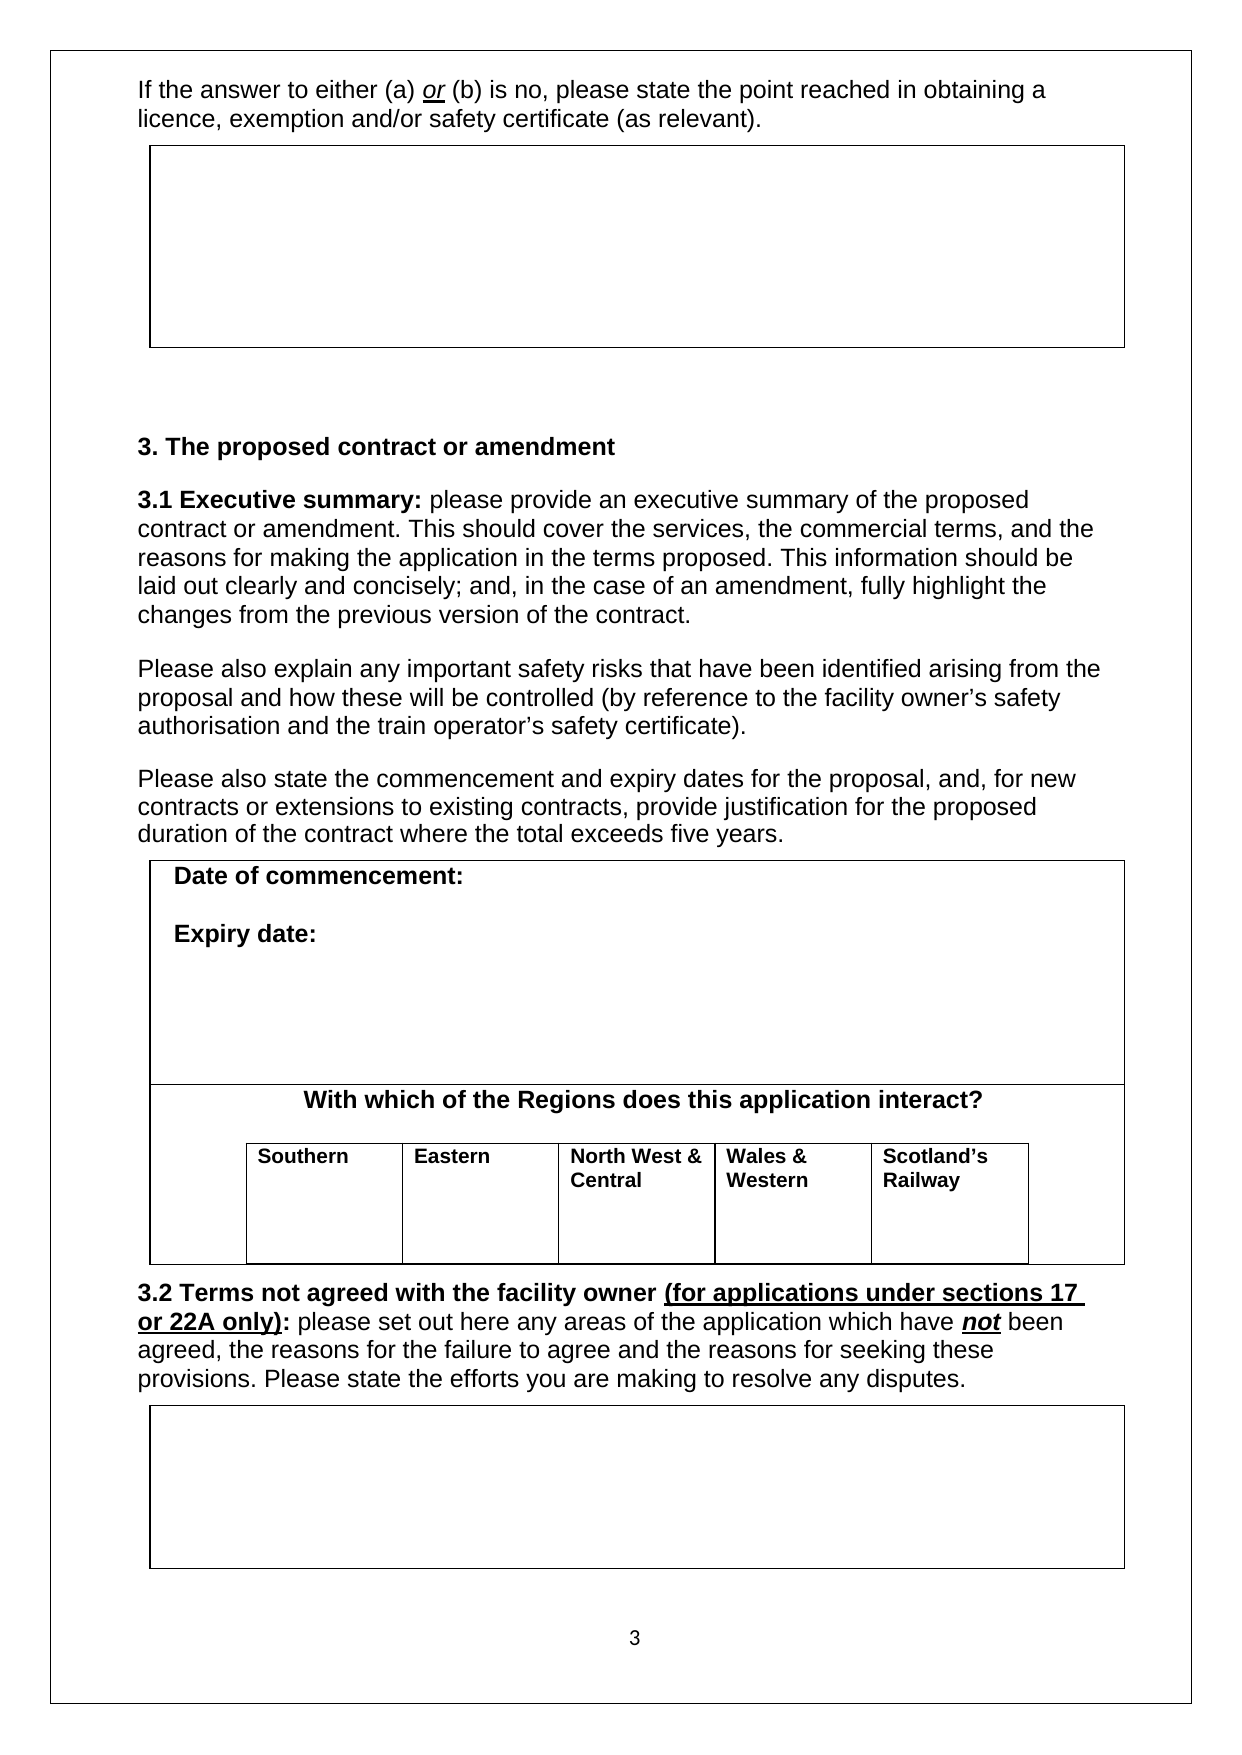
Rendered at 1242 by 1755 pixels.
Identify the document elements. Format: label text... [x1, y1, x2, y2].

text 3.2 Terms not agreed with the facility owner (for applications under sections 17 or 22A only): please set out here any areas of the application which have not been agreed, the reasons for the failure to agree and the reasons for seeking these provisions. Please state the efforts you are making to resolve any disputes. [137, 1278, 1102, 1393]
table_cell With which of the Regions does this application interact? [151, 1085, 1124, 1264]
text 3. The proposed contract or amendment [137, 431, 1102, 460]
table_header Date of commencement: Expiry date: [151, 861, 1124, 1084]
text If the answer to either (a) or (b) is no, please state the point reached in obtaining a licence, exemption and/or safety certificate (as relevant). [137, 75, 1102, 132]
text Please also explain any important safety risks that have been identified arising from the proposal and how these will be controlled (by reference to the facility owner’s safety authorisation and the train operator’s safety certificate). [137, 654, 1102, 740]
table_header Wales & Western [716, 1144, 871, 1263]
table_header [151, 146, 1124, 347]
table_header [151, 1406, 1124, 1568]
table_header Eastern [403, 1144, 558, 1263]
text Please also state the commencement and expiry dates for the proposal, and, for new contracts or extensions to existing contracts, provide justification for the proposed duration of the contract where the total exceeds five years. [137, 765, 1102, 848]
table_header North West & Central [559, 1144, 714, 1263]
table_header Scotland’s Railway [872, 1144, 1028, 1263]
table_header Southern [247, 1144, 402, 1263]
text 3.1 Executive summary: please provide an executive summary of the proposed contract or amendment. This should cover the services, the commercial terms, and the reasons for making the application in the terms proposed. This information should be laid out clearly and concisely; and, in the case of an amendment, fully highlight the changes from the previous version of the contract. [137, 485, 1102, 629]
